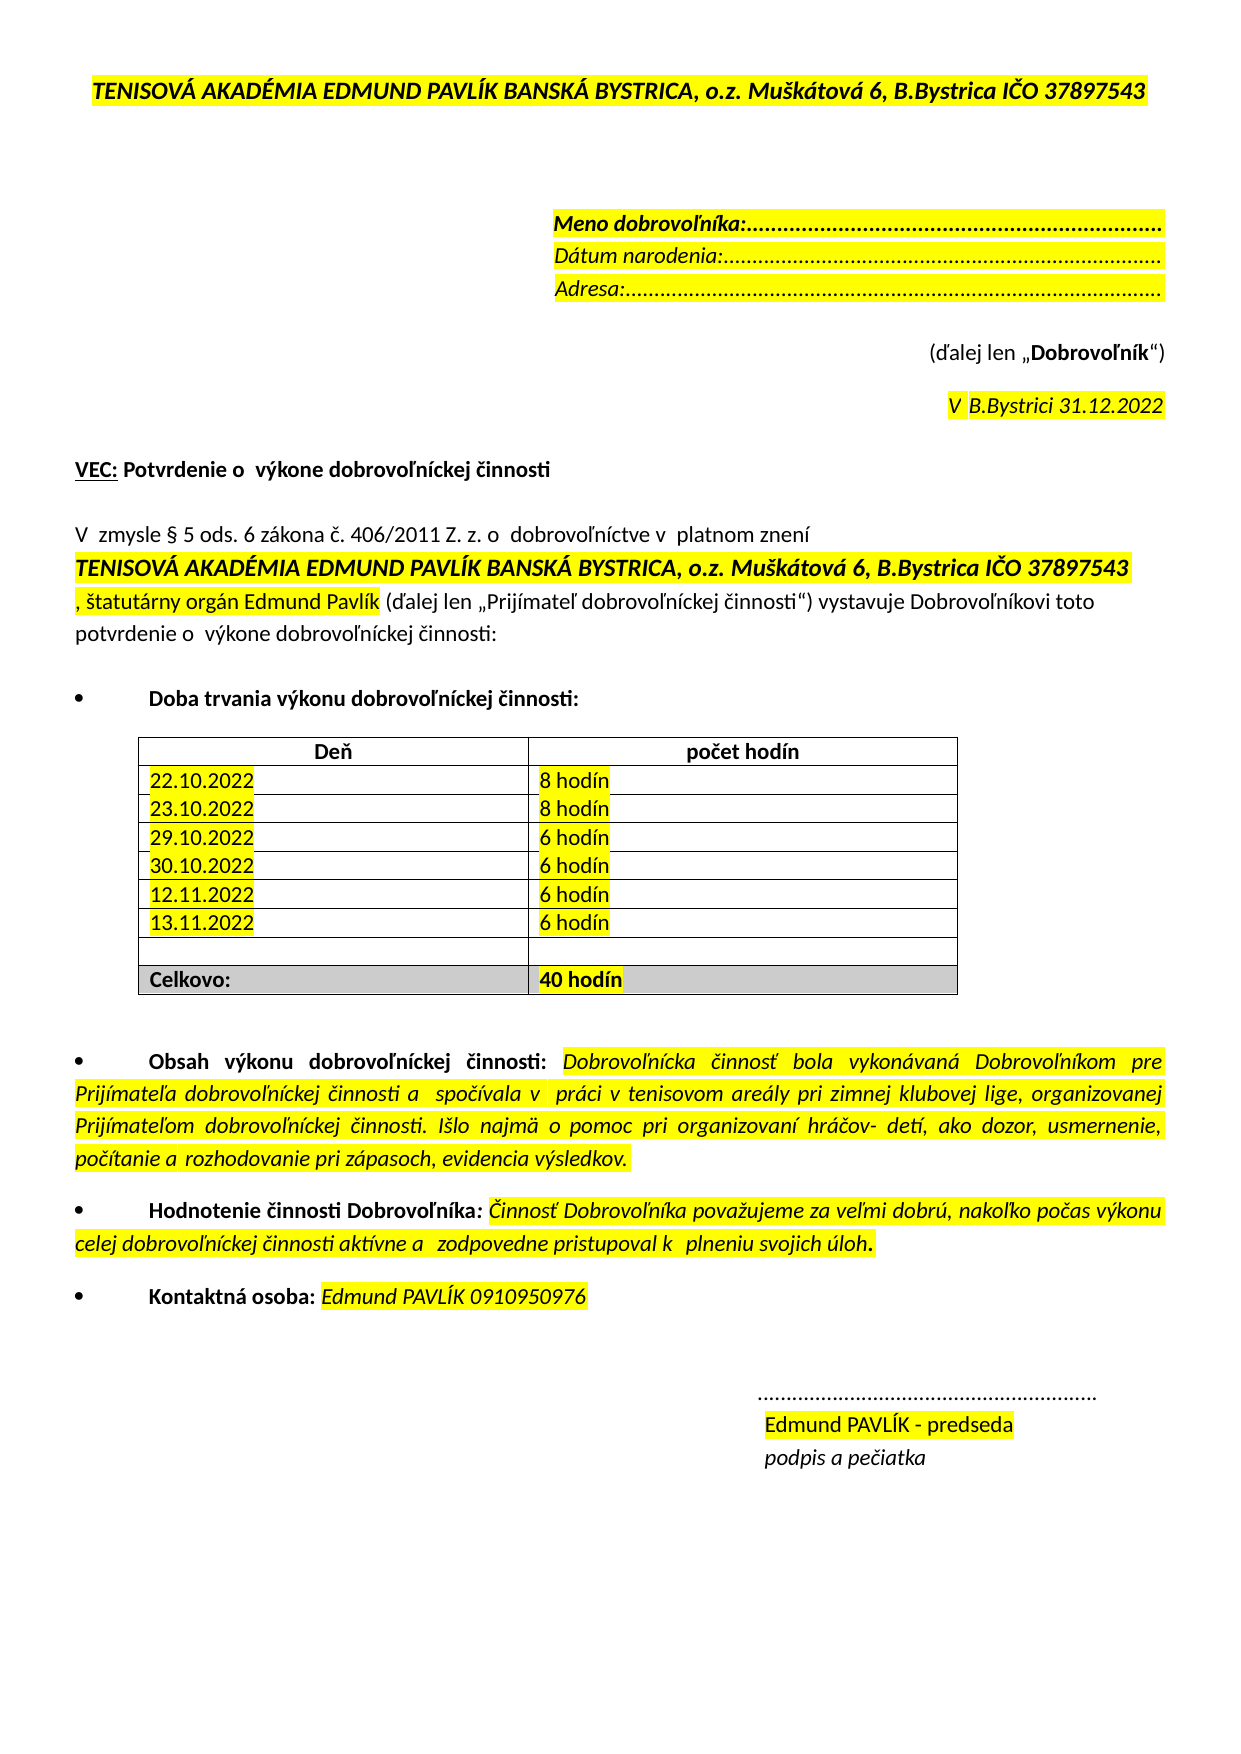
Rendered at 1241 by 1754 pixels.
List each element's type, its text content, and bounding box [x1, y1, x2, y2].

text Meno dobrovoľníka:.................................................................... [75, 209, 1165, 237]
text Adresa:............................................................................................. [75, 274, 1165, 302]
table_cell 40 hodín [529, 966, 957, 993]
text TENISOVÁ AKADÉMIA EDMUND PAVLÍK BANSKÁ BYSTRICA, o.z. Muškátová 6, B.Bystrica IČO 37897543 [75, 75, 1165, 106]
table_header počet hodín [529, 738, 957, 765]
table_cell 29.10.2022 [139, 823, 528, 851]
text Dátum narodenia:............................................................................ [75, 242, 1165, 269]
text VEC: Potvrdenie o výkone dobrovoľníckej činnosti [75, 456, 1165, 483]
list Hodnotenie činnosti Dobrovoľníka: Činnosť Dobrovoľníka považujeme za veľmi dobrú, nakoľko počas výkonu celej dobrovoľníckej činnosti aktívne a zodpovedne pristupoval k plneniu svojich úloh. [75, 1197, 1165, 1257]
text podpis a pečiatka [739, 1443, 1165, 1471]
text , štatutárny orgán Edmund Pavlík (ďalej len „Prijímateľ dobrovoľníckej činnosti“) vystavuje Dobrovoľníkovi toto potvrdenie o výkone dobrovoľníckej činnosti: [75, 587, 1165, 647]
list Doba trvania výkonu dobrovoľníckej činnosti: [75, 684, 1165, 712]
text V B.Bystrici 31.12.2022 [75, 391, 1165, 419]
table_cell 6 hodín [529, 852, 957, 879]
table_cell [139, 938, 528, 965]
text V zmysle § 5 ods. 6 zákona č. 406/2011 Z. z. o dobrovoľníctve v platnom znení [75, 520, 1165, 548]
table_cell 6 hodín [529, 909, 957, 936]
text TENISOVÁ AKADÉMIA EDMUND PAVLÍK BANSKÁ BYSTRICA, o.z. Muškátová 6, B.Bystrica IČO 37897543 [75, 552, 1165, 583]
text ........................................................... [75, 1378, 1165, 1406]
list Obsah výkonu dobrovoľníckej činnosti: Dobrovoľnícka činnosť bola vykonávaná Dobrovoľníkom pre Prijímateľa dobrovoľníckej činnosti a spočívala v práci v tenisovom areály pri zimnej klubovej lige, organizovanej Prijímateľom dobrovoľníckej činnosti. Išlo najmä o pomoc pri organizovaní hráčov- detí, ako dozor, usmernenie, počítanie a rozhodovanie pri zápasoch, evidencia výsledkov. [75, 1047, 1165, 1172]
table_cell 23.10.2022 [139, 795, 528, 822]
table_cell 8 hodín [529, 795, 957, 822]
table_cell [529, 938, 957, 965]
table_cell 8 hodín [529, 766, 957, 794]
table_cell 6 hodín [529, 823, 957, 851]
table_cell 30.10.2022 [139, 852, 528, 879]
table_cell 6 hodín [529, 880, 957, 908]
text Edmund PAVLÍK - predseda [739, 1411, 1165, 1439]
table_cell 13.11.2022 [139, 909, 528, 936]
table_cell Celkovo: [139, 966, 528, 993]
list Kontaktná osoba: Edmund PAVLÍK 0910950976 [75, 1282, 1165, 1310]
table_header Deň [139, 738, 528, 765]
text (ďalej len „Dobrovoľník“) [75, 338, 1165, 366]
table_cell 22.10.2022 [139, 766, 528, 794]
table_cell 12.11.2022 [139, 880, 528, 908]
